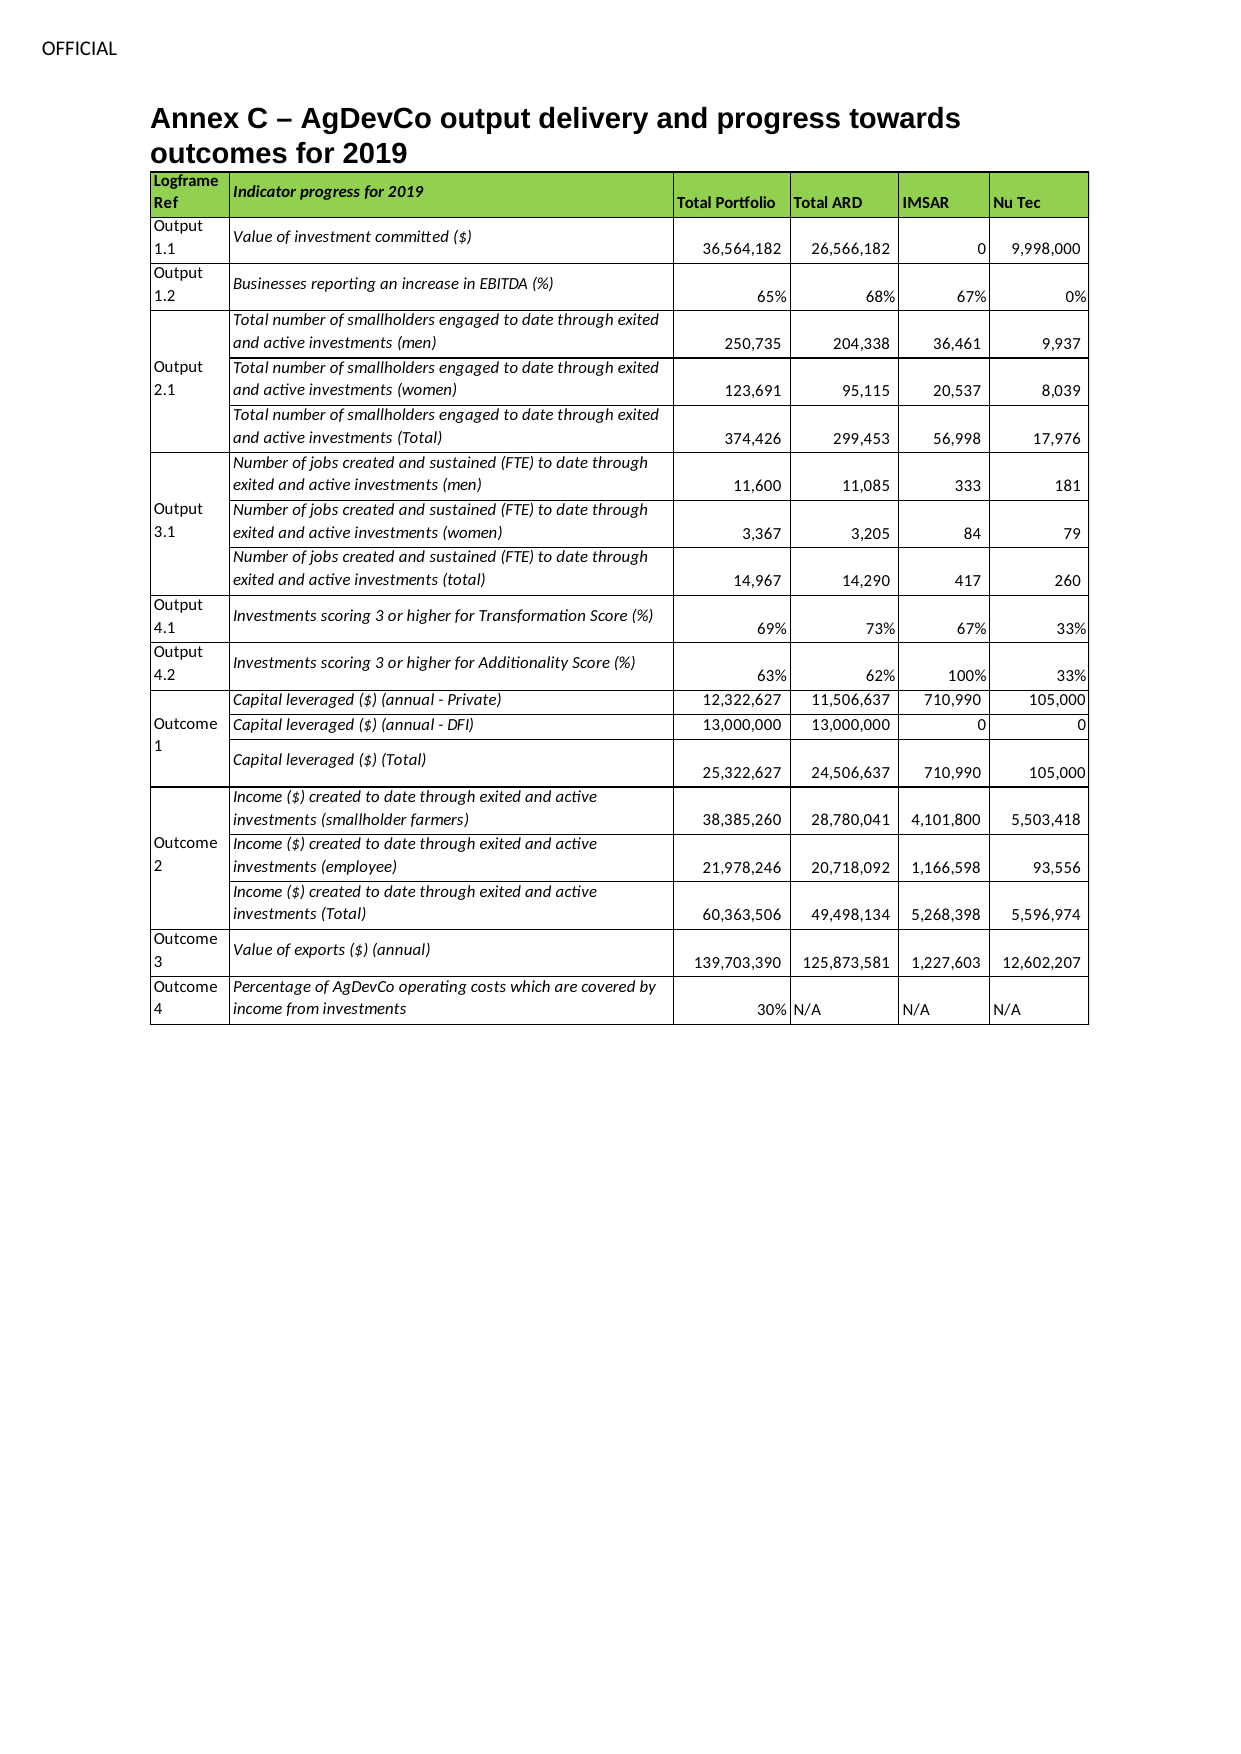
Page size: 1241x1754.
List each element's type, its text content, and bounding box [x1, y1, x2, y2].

text Annex C – AgDevCo output delivery and progress towards outcomes for 2019 [151, 311, 229, 452]
text Annex C – AgDevCo output delivery and progress towards outcomes for 2019 [899, 453, 989, 500]
text Annex C – AgDevCo output delivery and progress towards outcomes for 2019 [230, 218, 673, 263]
text Annex C – AgDevCo output delivery and progress towards outcomes for 2019 [230, 715, 673, 739]
text Annex C – AgDevCo output delivery and progress towards outcomes for 2019 [230, 930, 673, 976]
text Annex C – AgDevCo output delivery and progress towards outcomes for 2019 [899, 691, 989, 714]
text Annex C – AgDevCo output delivery and progress towards outcomes for 2019 [230, 501, 673, 547]
text Annex C – AgDevCo output delivery and progress towards outcomes for 2019 [151, 218, 229, 263]
text Annex C – AgDevCo output delivery and progress towards outcomes for 2019 [230, 596, 673, 642]
text Annex C – AgDevCo output delivery and progress towards outcomes for 2019 [230, 835, 673, 881]
text Annex C – AgDevCo output delivery and progress towards outcomes for 2019 [230, 264, 673, 310]
text Annex C – AgDevCo output delivery and progress towards outcomes for 2019 [791, 453, 898, 500]
text Annex C – AgDevCo output delivery and progress towards outcomes for 2019 [791, 740, 898, 786]
text Annex C – AgDevCo output delivery and progress towards outcomes for 2019 [791, 788, 898, 834]
text Annex C – AgDevCo output delivery and progress towards outcomes for 2019 [674, 359, 790, 405]
text Annex C – AgDevCo output delivery and progress towards outcomes for 2019 [674, 691, 790, 714]
text Annex C – AgDevCo output delivery and progress towards outcomes for 2019 [230, 740, 673, 786]
text Annex C – AgDevCo output delivery and progress towards outcomes for 2019 [791, 691, 898, 714]
text Annex C – AgDevCo output delivery and progress towards outcomes for 2019 [899, 740, 989, 786]
text Annex C – AgDevCo output delivery and progress towards outcomes for 2019 [151, 453, 229, 595]
text Annex C – AgDevCo output delivery and progress towards outcomes for 2019 [230, 548, 673, 595]
text Annex C – AgDevCo output delivery and progress towards outcomes for 2019 [899, 264, 989, 310]
text Annex C – AgDevCo output delivery and progress towards outcomes for 2019 [791, 715, 898, 739]
text Annex C – AgDevCo output delivery and progress towards outcomes for 2019 [791, 882, 898, 929]
text Annex C – AgDevCo output delivery and progress towards outcomes for 2019 [791, 359, 898, 405]
text Annex C – AgDevCo output delivery and progress towards outcomes for 2019 [791, 930, 898, 976]
text Annex C – AgDevCo output delivery and progress towards outcomes for 2019 [899, 548, 989, 595]
text Annex C – AgDevCo output delivery and progress towards outcomes for 2019 [150, 102, 1090, 171]
text Annex C – AgDevCo output delivery and progress towards outcomes for 2019 [899, 596, 989, 642]
text Annex C – AgDevCo output delivery and progress towards outcomes for 2019 [990, 264, 1088, 310]
text Annex C – AgDevCo output delivery and progress towards outcomes for 2019 [990, 691, 1088, 714]
text Annex C – AgDevCo output delivery and progress towards outcomes for 2019 [990, 218, 1088, 263]
text Annex C – AgDevCo output delivery and progress towards outcomes for 2019 [791, 311, 898, 357]
text Annex C – AgDevCo output delivery and progress towards outcomes for 2019 [990, 788, 1088, 834]
text Annex C – AgDevCo output delivery and progress towards outcomes for 2019 [791, 218, 898, 263]
text Annex C – AgDevCo output delivery and progress towards outcomes for 2019 [674, 643, 790, 690]
text Annex C – AgDevCo output delivery and progress towards outcomes for 2019 [899, 930, 989, 976]
text Annex C – AgDevCo output delivery and progress towards outcomes for 2019 [990, 501, 1088, 547]
text Annex C – AgDevCo output delivery and progress towards outcomes for 2019 [990, 930, 1088, 976]
text Annex C – AgDevCo output delivery and progress towards outcomes for 2019 [151, 691, 229, 786]
text Annex C – AgDevCo output delivery and progress towards outcomes for 2019 [674, 548, 790, 595]
text Annex C – AgDevCo output delivery and progress towards outcomes for 2019 [230, 691, 673, 714]
text Annex C – AgDevCo output delivery and progress towards outcomes for 2019 [990, 977, 1088, 1024]
text Annex C – AgDevCo output delivery and progress towards outcomes for 2019 [990, 548, 1088, 595]
text Annex C – AgDevCo output delivery and progress towards outcomes for 2019 [899, 835, 989, 881]
text Annex C – AgDevCo output delivery and progress towards outcomes for 2019 [899, 311, 989, 357]
text Annex C – AgDevCo output delivery and progress towards outcomes for 2019 [151, 930, 229, 976]
text Annex C – AgDevCo output delivery and progress towards outcomes for 2019 [791, 643, 898, 690]
text Annex C – AgDevCo output delivery and progress towards outcomes for 2019 [674, 453, 790, 500]
text Annex C – AgDevCo output delivery and progress towards outcomes for 2019 [674, 596, 790, 642]
text Annex C – AgDevCo output delivery and progress towards outcomes for 2019 [990, 835, 1088, 881]
text Annex C – AgDevCo output delivery and progress towards outcomes for 2019 [230, 977, 673, 1024]
text Annex C – AgDevCo output delivery and progress towards outcomes for 2019 [990, 406, 1088, 452]
text Annex C – AgDevCo output delivery and progress towards outcomes for 2019 [674, 882, 790, 929]
text Annex C – AgDevCo output delivery and progress towards outcomes for 2019 [990, 311, 1088, 357]
text Annex C – AgDevCo output delivery and progress towards outcomes for 2019 [674, 788, 790, 834]
text Annex C – AgDevCo output delivery and progress towards outcomes for 2019 [899, 359, 989, 405]
text Annex C – AgDevCo output delivery and progress towards outcomes for 2019 [899, 715, 989, 739]
text Annex C – AgDevCo output delivery and progress towards outcomes for 2019 [674, 740, 790, 786]
text Annex C – AgDevCo output delivery and progress towards outcomes for 2019 [791, 977, 898, 1024]
text Annex C – AgDevCo output delivery and progress towards outcomes for 2019 [990, 453, 1088, 500]
text Annex C – AgDevCo output delivery and progress towards outcomes for 2019 [791, 835, 898, 881]
text Annex C – AgDevCo output delivery and progress towards outcomes for 2019 [151, 788, 229, 929]
text Annex C – AgDevCo output delivery and progress towards outcomes for 2019 [230, 453, 673, 500]
text Annex C – AgDevCo output delivery and progress towards outcomes for 2019 [674, 218, 790, 263]
text Annex C – AgDevCo output delivery and progress towards outcomes for 2019 [230, 406, 673, 452]
text Annex C – AgDevCo output delivery and progress towards outcomes for 2019 [230, 643, 673, 690]
text Annex C – AgDevCo output delivery and progress towards outcomes for 2019 [674, 835, 790, 881]
text Annex C – AgDevCo output delivery and progress towards outcomes for 2019 [674, 264, 790, 310]
text Annex C – AgDevCo output delivery and progress towards outcomes for 2019 [899, 788, 989, 834]
text Annex C – AgDevCo output delivery and progress towards outcomes for 2019 [674, 501, 790, 547]
text Annex C – AgDevCo output delivery and progress towards outcomes for 2019 [791, 548, 898, 595]
text Annex C – AgDevCo output delivery and progress towards outcomes for 2019 [230, 359, 673, 405]
text Annex C – AgDevCo output delivery and progress towards outcomes for 2019 [230, 882, 673, 929]
text Annex C – AgDevCo output delivery and progress towards outcomes for 2019 [899, 218, 989, 263]
text Annex C – AgDevCo output delivery and progress towards outcomes for 2019 [791, 501, 898, 547]
text Annex C – AgDevCo output delivery and progress towards outcomes for 2019 [151, 596, 229, 642]
text Annex C – AgDevCo output delivery and progress towards outcomes for 2019 [151, 643, 229, 690]
text Annex C – AgDevCo output delivery and progress towards outcomes for 2019 [674, 977, 790, 1024]
text Annex C – AgDevCo output delivery and progress towards outcomes for 2019 [899, 406, 989, 452]
text Annex C – AgDevCo output delivery and progress towards outcomes for 2019 [990, 643, 1088, 690]
text Annex C – AgDevCo output delivery and progress towards outcomes for 2019 [151, 264, 229, 310]
text Annex C – AgDevCo output delivery and progress towards outcomes for 2019 [791, 596, 898, 642]
text Annex C – AgDevCo output delivery and progress towards outcomes for 2019 [990, 882, 1088, 929]
text Annex C – AgDevCo output delivery and progress towards outcomes for 2019 [791, 264, 898, 310]
text Annex C – AgDevCo output delivery and progress towards outcomes for 2019 [990, 596, 1088, 642]
text Annex C – AgDevCo output delivery and progress towards outcomes for 2019 [230, 311, 673, 357]
text Annex C – AgDevCo output delivery and progress towards outcomes for 2019 [674, 311, 790, 357]
text Annex C – AgDevCo output delivery and progress towards outcomes for 2019 [990, 715, 1088, 739]
text Annex C – AgDevCo output delivery and progress towards outcomes for 2019 [674, 715, 790, 739]
text Annex C – AgDevCo output delivery and progress towards outcomes for 2019 [230, 788, 673, 834]
text Annex C – AgDevCo output delivery and progress towards outcomes for 2019 [990, 740, 1088, 786]
text Annex C – AgDevCo output delivery and progress towards outcomes for 2019 [674, 930, 790, 976]
text Annex C – AgDevCo output delivery and progress towards outcomes for 2019 [899, 643, 989, 690]
text Annex C – AgDevCo output delivery and progress towards outcomes for 2019 [899, 501, 989, 547]
text Annex C – AgDevCo output delivery and progress towards outcomes for 2019 [791, 406, 898, 452]
text Annex C – AgDevCo output delivery and progress towards outcomes for 2019 [674, 406, 790, 452]
text Annex C – AgDevCo output delivery and progress towards outcomes for 2019 [899, 977, 989, 1024]
text Annex C – AgDevCo output delivery and progress towards outcomes for 2019 [151, 977, 229, 1024]
text Annex C – AgDevCo output delivery and progress towards outcomes for 2019 [990, 359, 1088, 405]
text Annex C – AgDevCo output delivery and progress towards outcomes for 2019 [899, 882, 989, 929]
